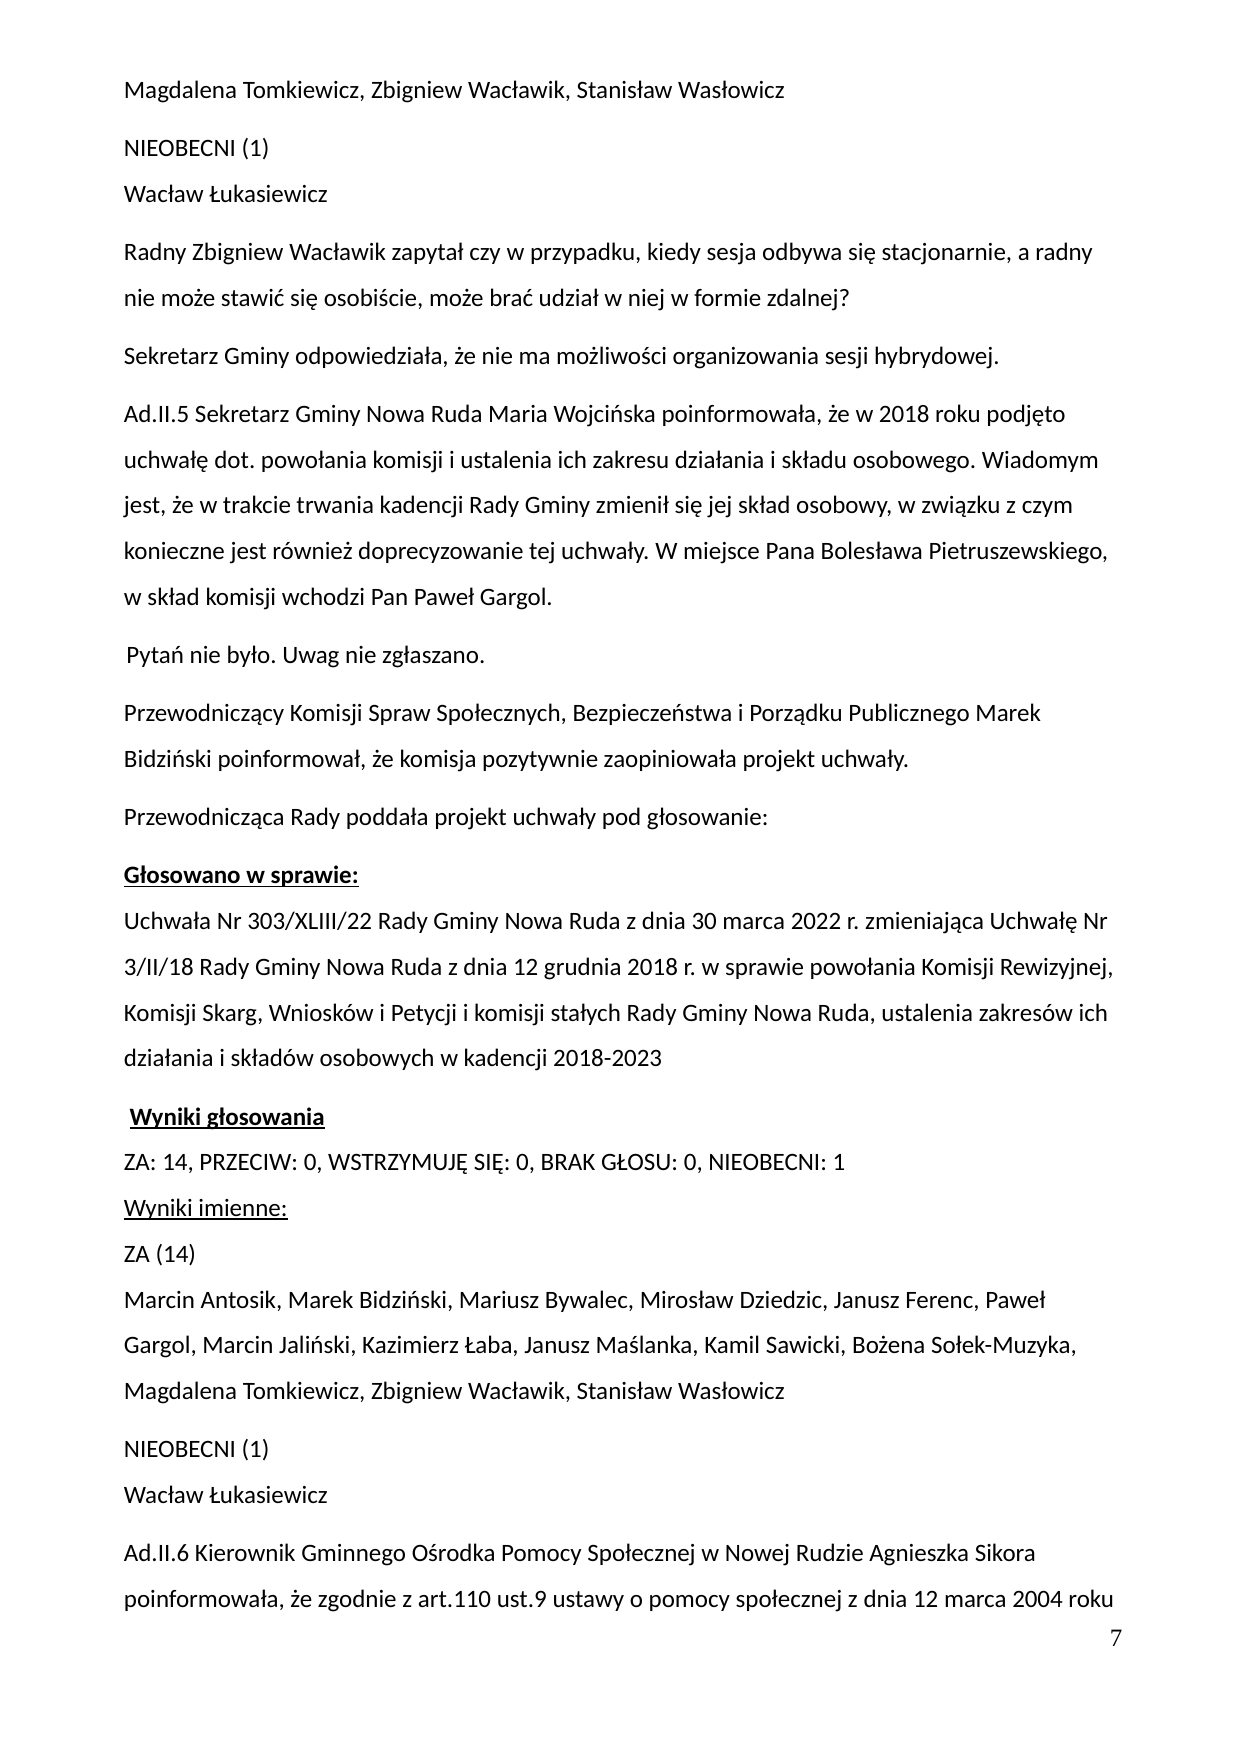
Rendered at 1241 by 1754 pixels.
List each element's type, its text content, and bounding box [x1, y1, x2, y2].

list Ad.II.6 Kierownik Gminnego Ośrodka Pomocy Społecznej w Nowej Rudzie Agnieszka Sikora poinformowała, że zgodnie z art.110 ust.9 ustawy o pomocy społecznej z dnia 12 marca 2004 roku [124, 1537, 1122, 1614]
list Przewodniczący Komisji Spraw Społecznych, Bezpieczeństwa i Porządku Publicznego Marek Bidziński poinformował, że komisja pozytywnie zaopiniowała projekt uchwały. [124, 697, 1122, 774]
list Magdalena Tomkiewicz, Zbigniew Wacławik, Stanisław Wasłowicz [124, 74, 1122, 104]
list Ad.II.5 Sekretarz Gminy Nowa Ruda Maria Wojcińska poinformowała, że w 2018 roku podjęto uchwałę dot. powołania komisji i ustalenia ich zakresu działania i składu osobowego. Wiadomym jest, że w trakcie trwania kadencji Rady Gminy zmienił się jej skład osobowy, w związku z czym konieczne jest również doprecyzowanie tej uchwały. W miejsce Pana Bolesława Pietruszewskiego, w skład komisji wchodzi Pan Paweł Gargol. [124, 398, 1122, 612]
list Radny Zbigniew Wacławik zapytał czy w przypadku, kiedy sesja odbywa się stacjonarnie, a radny nie może stawić się osobiście, może brać udział w niej w formie zdalnej? [124, 236, 1122, 312]
list Sekretarz Gminy odpowiedziała, że nie ma możliwości organizowania sesji hybrydowej. [124, 340, 1122, 370]
list NIEOBECNI (1) Wacław Łukasiewicz [124, 1433, 1122, 1510]
list Głosowano w sprawie: Uchwała Nr 303/XLIII/22 Rady Gminy Nowa Ruda z dnia 30 marca 2022 r. zmieniająca Uchwałę Nr 3/II/18 Rady Gminy Nowa Ruda z dnia 12 grudnia 2018 r. w sprawie powołania Komisji Rewizyjnej, Komisji Skarg, Wniosków i Petycji i komisji stałych Rady Gminy Nowa Ruda, ustalenia zakresów ich działania i składów osobowych w kadencji 2018-2023 [124, 860, 1122, 1073]
list Wyniki głosowania ZA: 14, PRZECIW: 0, WSTRZYMUJĘ SIĘ: 0, BRAK GŁOSU: 0, NIEOBECNI: 1 Wyniki imienne: ZA (14) Marcin Antosik, Marek Bidziński, Mariusz Bywalec, Mirosław Dziedzic, Janusz Ferenc, Paweł Gargol, Marcin Jaliński, Kazimierz Łaba, Janusz Maślanka, Kamil Sawicki, Bożena Sołek-Muzyka, Magdalena Tomkiewicz, Zbigniew Wacławik, Stanisław Wasłowicz [124, 1101, 1122, 1406]
list Przewodnicząca Rady poddała projekt uchwały pod głosowanie: [124, 801, 1122, 832]
list NIEOBECNI (1) Wacław Łukasiewicz [124, 132, 1122, 208]
text Pytań nie było. Uwag nie zgłaszano. [126, 639, 1122, 670]
